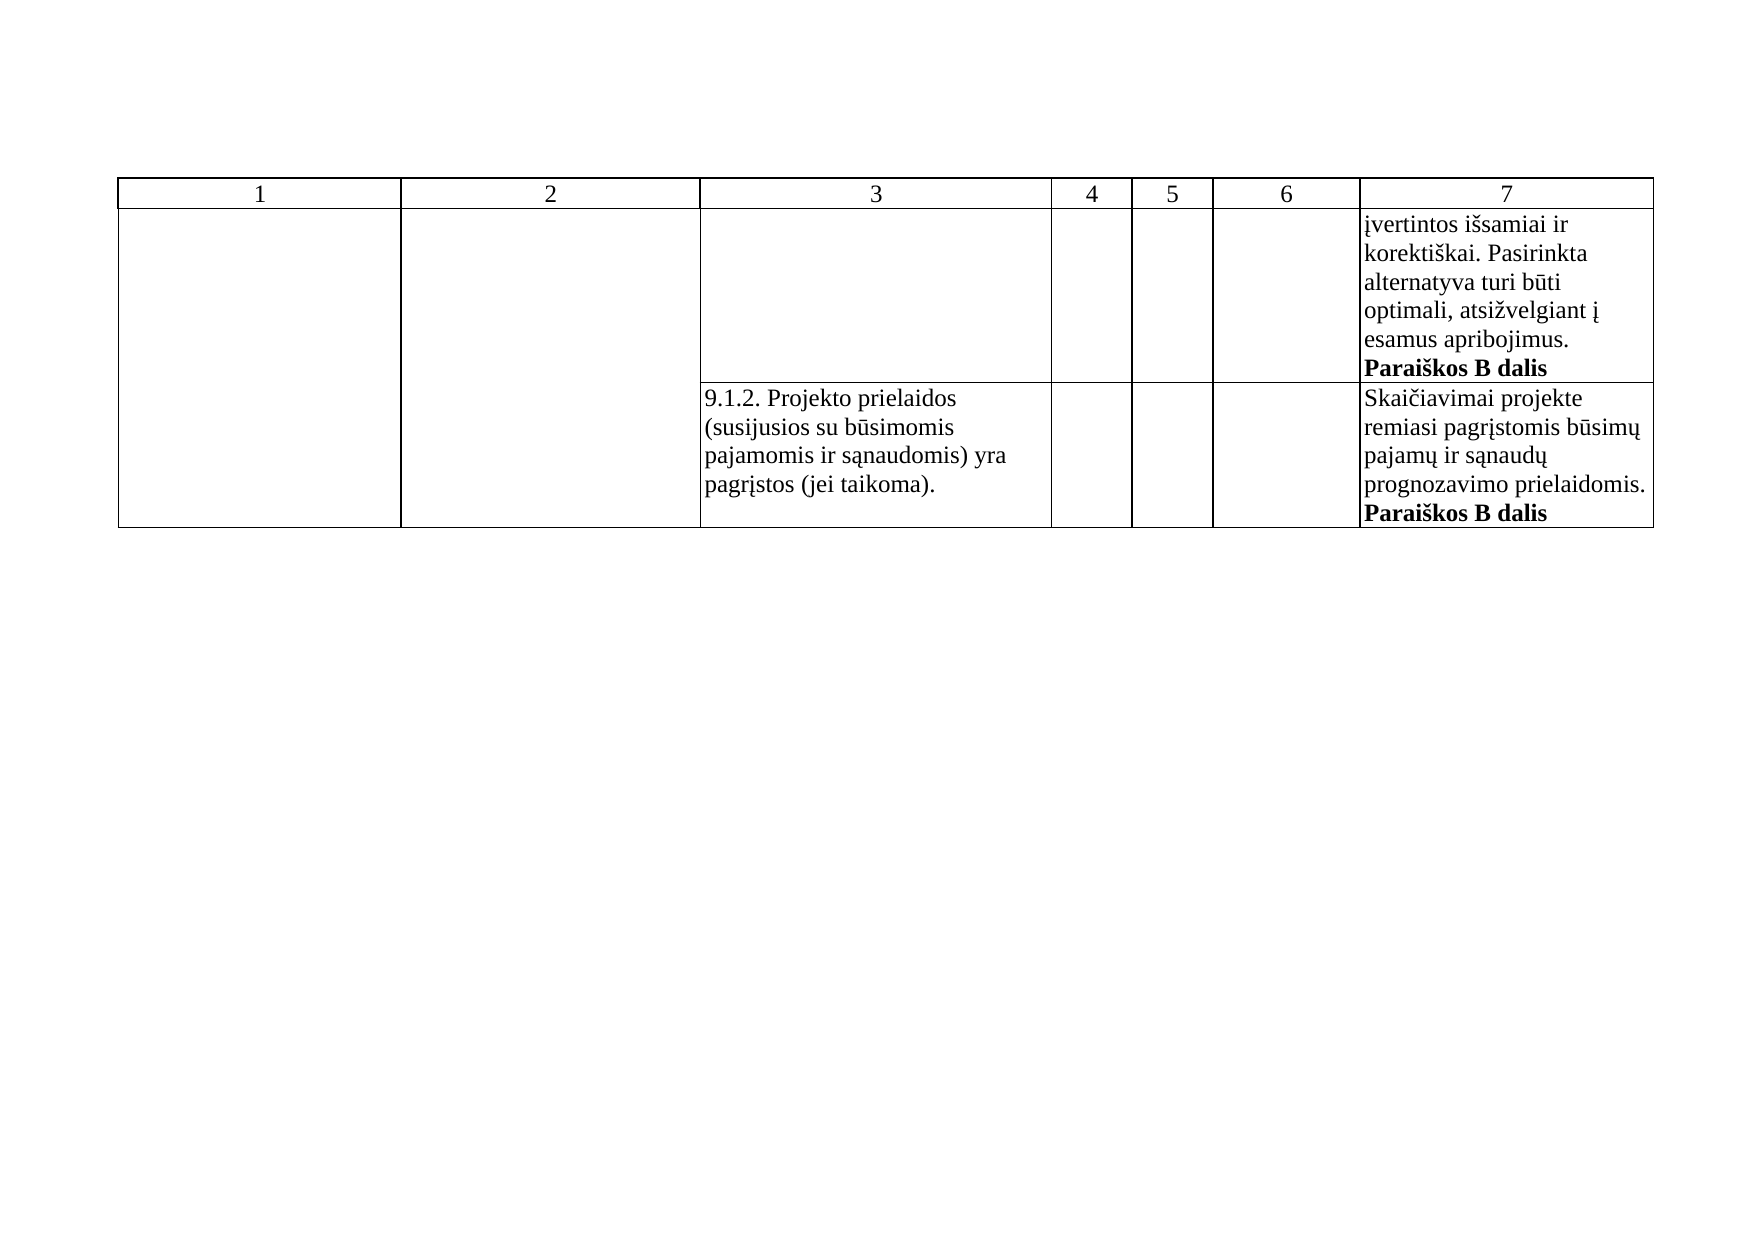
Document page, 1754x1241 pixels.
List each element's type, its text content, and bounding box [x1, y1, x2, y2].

table_header 1 [119, 179, 400, 207]
table_cell [119, 209, 400, 527]
table_cell [1214, 383, 1359, 527]
table_header 4 [1052, 179, 1131, 207]
table_header 7 [1361, 179, 1653, 207]
table_cell [402, 209, 700, 527]
table_cell [1052, 209, 1131, 382]
table_header 5 [1133, 179, 1212, 207]
table_header 3 [701, 179, 1051, 207]
table_cell [1052, 383, 1131, 527]
table_cell [1133, 209, 1212, 382]
table_header 6 [1214, 179, 1359, 207]
table_cell [1133, 383, 1212, 527]
table_cell [1214, 209, 1359, 382]
table_cell [701, 209, 1051, 382]
table_cell 9.1.2. Projekto prielaidos (susijusios su būsimomis pajamomis ir sąnaudomis) yra pagrįstos (jei taikoma). [701, 383, 1051, 527]
table_header 2 [402, 179, 699, 207]
table_cell Skaičiavimai projekte remiasi pagrįstomis būsimų pajamų ir sąnaudų prognozavimo prielaidomis. Paraiškos B dalis [1361, 383, 1653, 527]
table_cell įvertintos išsamiai ir korektiškai. Pasirinkta alternatyva turi būti optimali, atsižvelgiant į esamus apribojimus. Paraiškos B dalis [1361, 209, 1653, 382]
